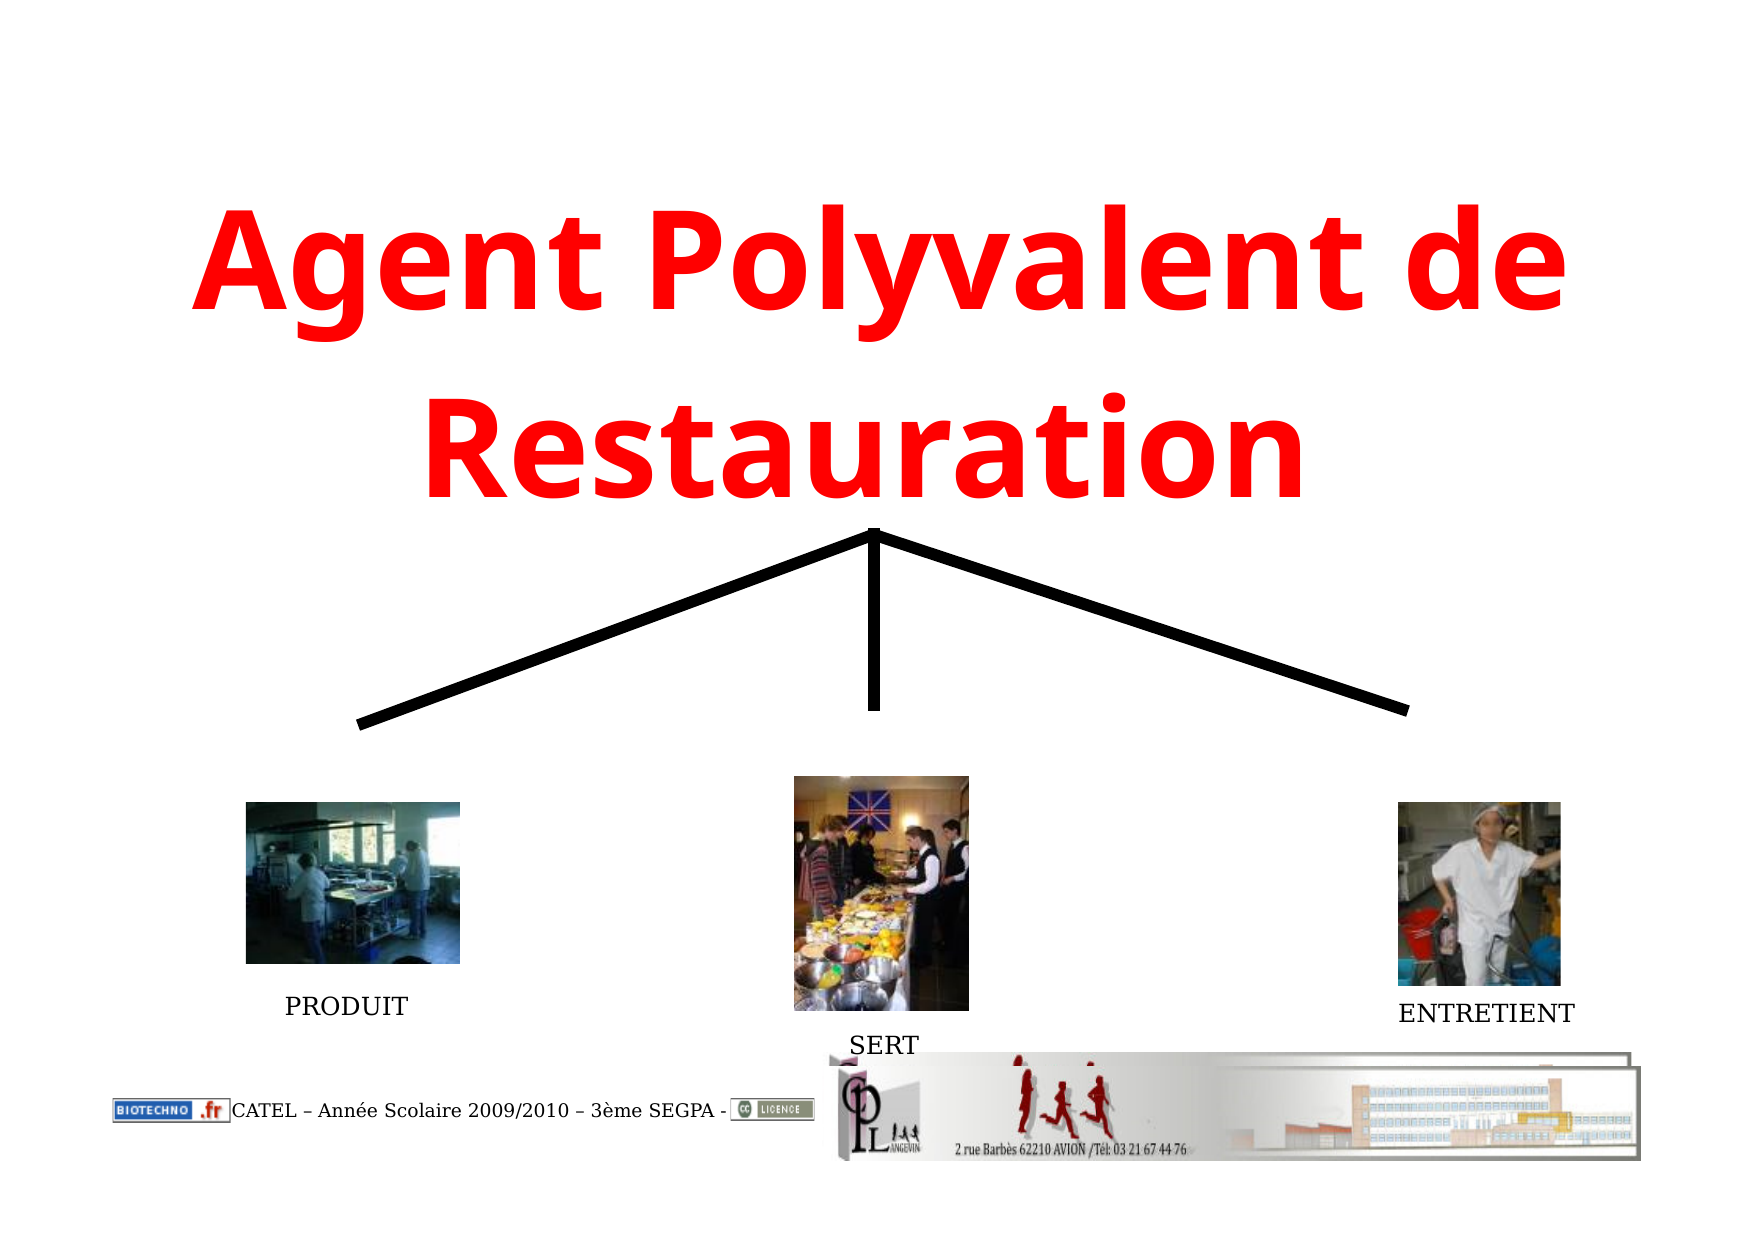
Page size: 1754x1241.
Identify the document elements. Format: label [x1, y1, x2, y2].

picture [245, 802, 460, 964]
picture [1398, 802, 1561, 986]
picture [730, 1052, 1641, 1161]
picture [112, 1098, 231, 1123]
picture [794, 776, 969, 1011]
